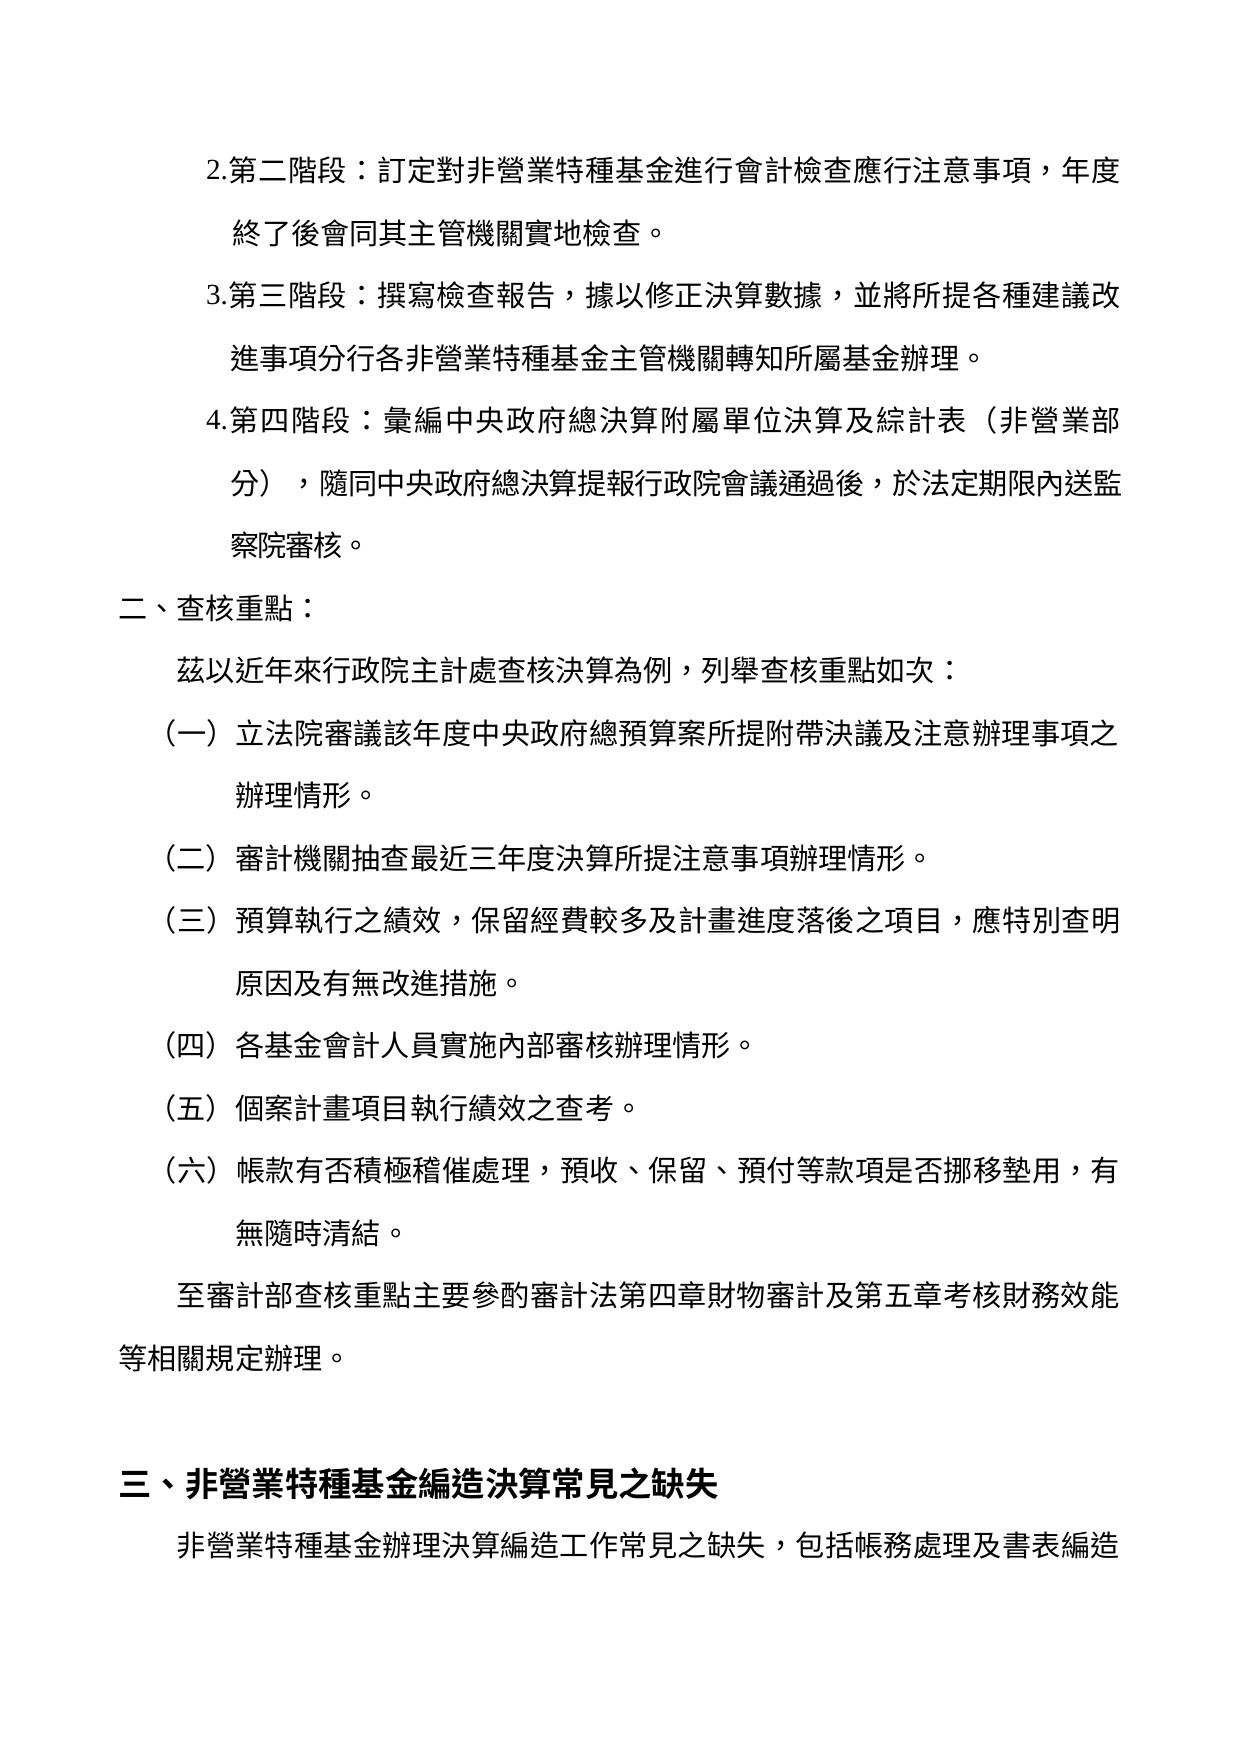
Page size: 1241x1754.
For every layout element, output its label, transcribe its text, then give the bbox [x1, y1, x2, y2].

text （六）帳款有否積極稽催處理，預收、保留、預付等款項是否挪移墊用，有無隨時清結。 [147, 1127, 1122, 1252]
text （四）各基金會計人員實施內部審核辦理情形。 [118, 1002, 1122, 1065]
text （一）立法院審議該年度中央政府總預算案所提附帶決議及注意辦理事項之辦理情形。 [147, 690, 1122, 815]
text （三）預算執行之績效，保留經費較多及計畫進度落後之項目，應特別查明原因及有無改進措施。 [147, 877, 1122, 1002]
text （五）個案計畫項目執行績效之查考。 [118, 1065, 1122, 1127]
text 至審計部查核重點主要參酌審計法第四章財物審計及第五章考核財務效能等相關規定辦理。 [118, 1252, 1122, 1377]
text 二、查核重點： [118, 565, 1122, 627]
text 三、非營業特種基金編造決算常見之缺失 [118, 1440, 1122, 1502]
text 茲以近年來行政院主計處查核決算為例，列舉查核重點如次： [118, 627, 1122, 690]
text 非營業特種基金辦理決算編造工作常見之缺失，包括帳務處理及書表編造 [118, 1502, 1122, 1565]
text （二）審計機關抽查最近三年度決算所提注意事項辦理情形。 [118, 815, 1122, 877]
text 4.第四階段：彙編中央政府總決算附屬單位決算及綜計表（非營業部分），隨同中央政府總決算提報行政院會議通過後，於法定期限內送監察院審核。 [206, 377, 1122, 565]
text 2.第二階段：訂定對非營業特種基金進行會計檢查應行注意事項，年度終了後會同其主管機關實地檢查。 [206, 127, 1122, 252]
text 3.第三階段：撰寫檢查報告，據以修正決算數據，並將所提各種建議改進事項分行各非營業特種基金主管機關轉知所屬基金辦理。 [206, 252, 1122, 377]
